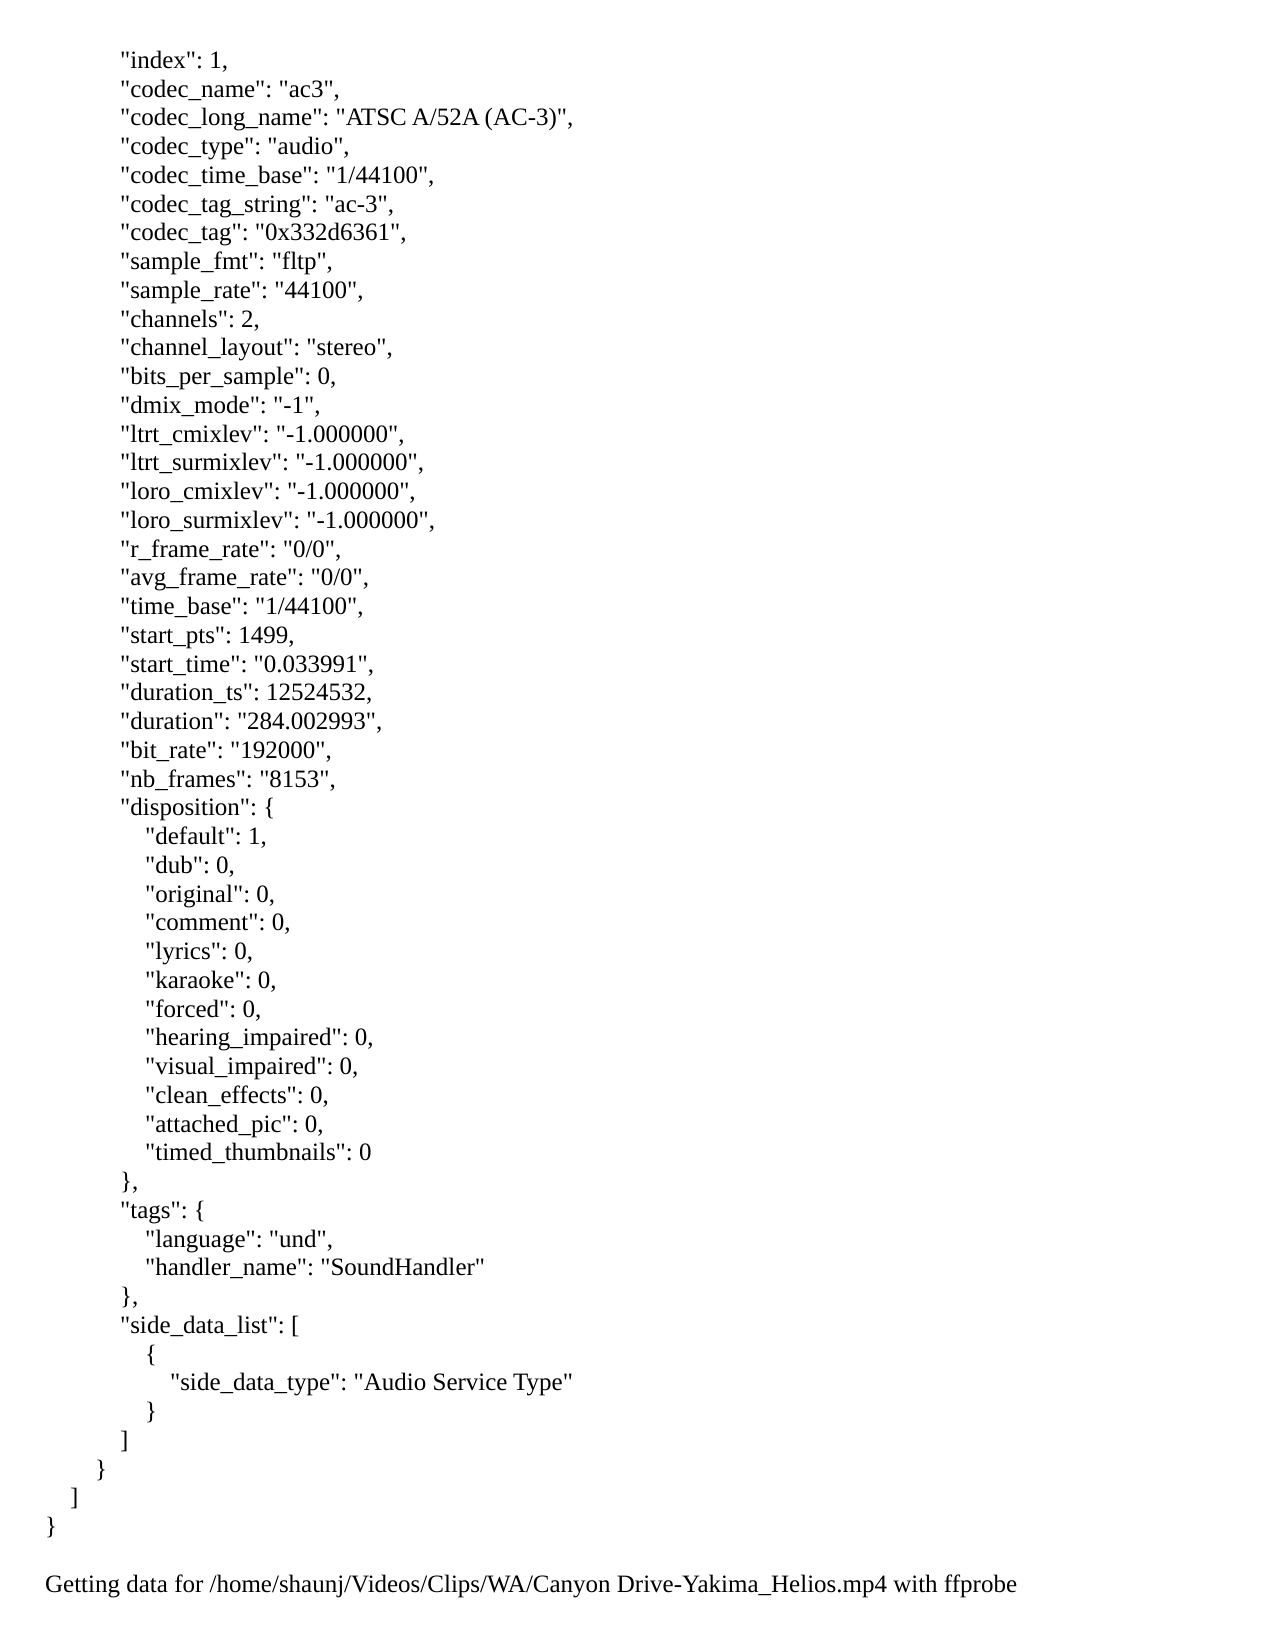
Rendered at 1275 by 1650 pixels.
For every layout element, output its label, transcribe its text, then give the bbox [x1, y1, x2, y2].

text "loro_cmixlev": "-1.000000", [45, 476, 1230, 505]
text } [45, 1454, 1230, 1482]
text "nb_frames": "8153", [45, 764, 1230, 792]
text } [45, 1396, 1230, 1425]
text }, [45, 1281, 1230, 1310]
text "lyrics": 0, [45, 936, 1230, 965]
text { [45, 1339, 1230, 1367]
text "codec_time_base": "1/44100", [45, 160, 1230, 189]
text "duration_ts": 12524532, [45, 677, 1230, 706]
text "bits_per_sample": 0, [45, 361, 1230, 390]
text "tags": { [45, 1195, 1230, 1224]
text "start_time": "0.033991", [45, 649, 1230, 677]
text "codec_tag": "0x332d6361", [45, 217, 1230, 246]
text "karaoke": 0, [45, 965, 1230, 994]
text "dub": 0, [45, 850, 1230, 879]
text "side_data_list": [ [45, 1310, 1230, 1339]
text "channel_layout": "stereo", [45, 332, 1230, 361]
text Getting data for /home/shaunj/Videos/Clips/WA/Canyon Drive-Yakima_Helios.mp4 with ffprobe [45, 1569, 1230, 1597]
text "sample_fmt": "fltp", [45, 246, 1230, 275]
text "duration": "284.002993", [45, 706, 1230, 735]
text "codec_tag_string": "ac-3", [45, 189, 1230, 217]
text "codec_long_name": "ATSC A/52A (AC-3)", [45, 102, 1230, 131]
text "index": 1, [45, 45, 1230, 74]
text "ltrt_surmixlev": "-1.000000", [45, 447, 1230, 476]
text "clean_effects": 0, [45, 1080, 1230, 1109]
text "hearing_impaired": 0, [45, 1022, 1230, 1051]
text "language": "und", [45, 1224, 1230, 1252]
text "timed_thumbnails": 0 [45, 1137, 1230, 1166]
text "default": 1, [45, 821, 1230, 850]
text "visual_impaired": 0, [45, 1051, 1230, 1080]
text "bit_rate": "192000", [45, 735, 1230, 764]
text "channels": 2, [45, 304, 1230, 332]
text "ltrt_cmixlev": "-1.000000", [45, 419, 1230, 447]
text "r_frame_rate": "0/0", [45, 534, 1230, 562]
text ] [45, 1425, 1230, 1454]
text ] [45, 1482, 1230, 1511]
text "codec_type": "audio", [45, 131, 1230, 160]
text "attached_pic": 0, [45, 1109, 1230, 1137]
text "start_pts": 1499, [45, 620, 1230, 649]
text "forced": 0, [45, 994, 1230, 1022]
text "avg_frame_rate": "0/0", [45, 562, 1230, 591]
text "disposition": { [45, 792, 1230, 821]
text "original": 0, [45, 879, 1230, 907]
text }, [45, 1166, 1230, 1195]
text "loro_surmixlev": "-1.000000", [45, 505, 1230, 534]
text "codec_name": "ac3", [45, 74, 1230, 102]
text "side_data_type": "Audio Service Type" [45, 1367, 1230, 1396]
text "comment": 0, [45, 907, 1230, 936]
text } [45, 1511, 1230, 1540]
text "time_base": "1/44100", [45, 591, 1230, 620]
text "sample_rate": "44100", [45, 275, 1230, 304]
text "dmix_mode": "-1", [45, 390, 1230, 419]
text "handler_name": "SoundHandler" [45, 1252, 1230, 1281]
